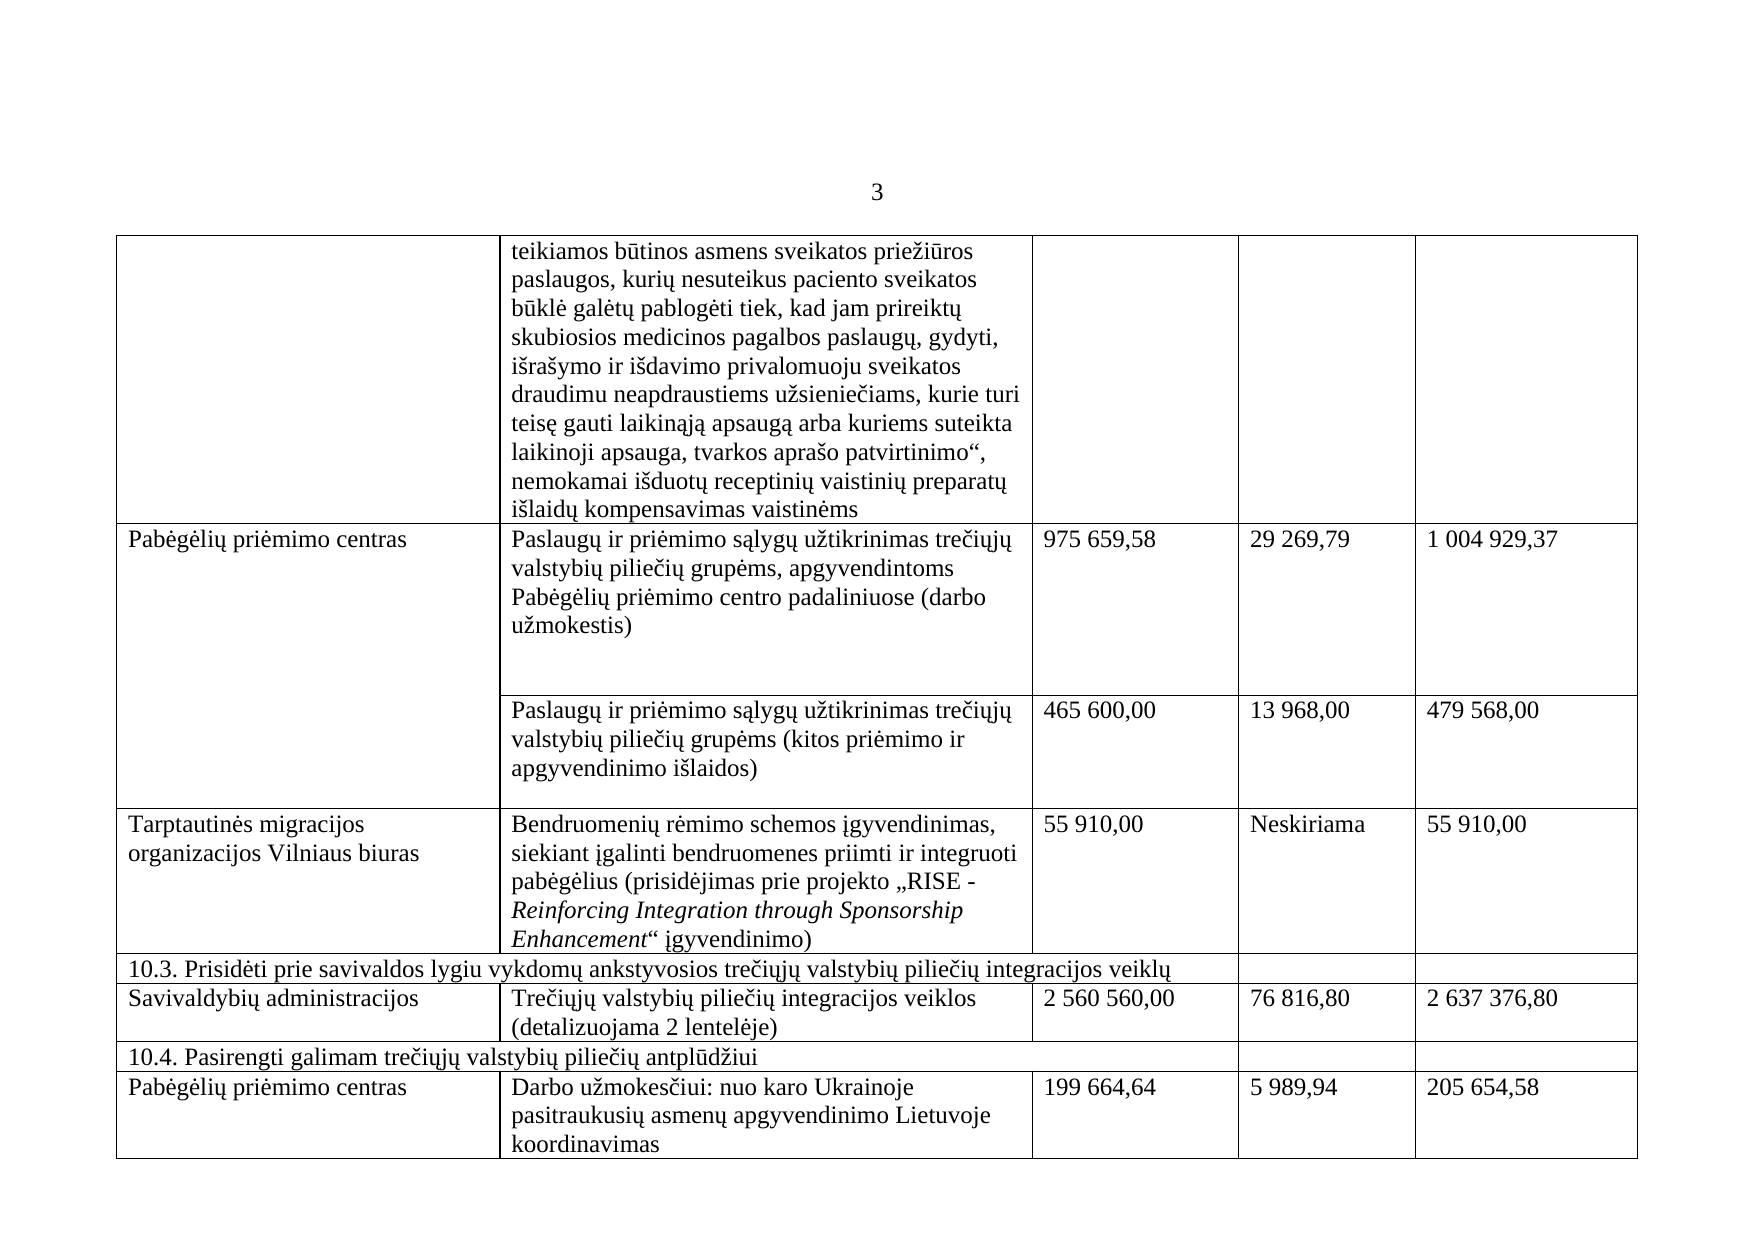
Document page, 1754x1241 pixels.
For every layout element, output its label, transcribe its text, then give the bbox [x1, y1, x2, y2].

table_cell [1033, 236, 1238, 523]
table_cell Bendruomenių rėmimo schemos įgyvendinimas, siekiant įgalinti bendruomenes priimti ir integruoti pabėgėlius (prisidėjimas prie projekto „RISE - Reinforcing Integration through Sponsorship Enhancement“ įgyvendinimo) [501, 809, 1032, 953]
table_cell Paslaugų ir priėmimo sąlygų užtikrinimas trečiųjų valstybių piliečių grupėms, apgyvendintoms Pabėgėlių priėmimo centro padaliniuose (darbo užmokestis) [501, 524, 1032, 694]
table_cell 205 654,58 [1416, 1072, 1637, 1158]
table_cell 55 910,00 [1416, 809, 1637, 953]
table_cell 10.3. Prisidėti prie savivaldos lygiu vykdomų ankstyvosios trečiųjų valstybių piliečių integracijos veiklų [117, 954, 1238, 982]
table_cell 2 637 376,80 [1416, 984, 1637, 1041]
table_cell Darbo užmokesčiui: nuo karo Ukrainoje pasitraukusių asmenų apgyvendinimo Lietuvoje koordinavimas [501, 1072, 1032, 1158]
table_cell 975 659,58 [1033, 524, 1238, 694]
table_cell 13 968,00 [1239, 696, 1415, 808]
table_cell 465 600,00 [1033, 696, 1238, 808]
table_cell Pabėgėlių priėmimo centras [117, 524, 499, 808]
table_cell Savivaldybių administracijos [117, 984, 499, 1041]
table_cell Pabėgėlių priėmimo centras [117, 1072, 499, 1158]
table_cell 76 816,80 [1239, 984, 1415, 1041]
table_cell [117, 236, 499, 523]
table_cell [1416, 1042, 1637, 1071]
table_cell 55 910,00 [1033, 809, 1238, 953]
table_cell 199 664,64 [1033, 1072, 1238, 1158]
table_cell [1239, 236, 1415, 523]
table_cell Neskiriama [1239, 809, 1415, 953]
table_cell [1239, 954, 1415, 982]
table_cell Paslaugų ir priėmimo sąlygų užtikrinimas trečiųjų valstybių piliečių grupėms (kitos priėmimo ir apgyvendinimo išlaidos) [501, 696, 1032, 808]
table_cell [1416, 954, 1637, 982]
table_cell 1 004 929,37 [1416, 524, 1637, 694]
table_cell Trečiųjų valstybių piliečių integracijos veiklos (detalizuojama 2 lentelėje) [501, 984, 1032, 1041]
table_cell 29 269,79 [1239, 524, 1415, 694]
table_cell Tarptautinės migracijos organizacijos Vilniaus biuras [117, 809, 499, 953]
table_cell [1416, 236, 1637, 523]
table_cell 479 568,00 [1416, 696, 1637, 808]
table_cell teikiamos būtinos asmens sveikatos priežiūros paslaugos, kurių nesuteikus paciento sveikatos būklė galėtų pablogėti tiek, kad jam prireiktų skubiosios medicinos pagalbos paslaugų, gydyti, išrašymo ir išdavimo privalomuoju sveikatos draudimu neapdraustiems užsieniečiams, kurie turi teisę gauti laikinąją apsaugą arba kuriems suteikta laikinoji apsauga, tvarkos aprašo patvirtinimo“, nemokamai išduotų receptinių vaistinių preparatų išlaidų kompensavimas vaistinėms [501, 236, 1032, 523]
table_cell 2 560 560,00 [1033, 984, 1238, 1041]
table_cell 5 989,94 [1239, 1072, 1415, 1158]
table_cell 10.4. Pasirengti galimam trečiųjų valstybių piliečių antplūdžiui [117, 1042, 1238, 1071]
table_cell [1239, 1042, 1415, 1071]
